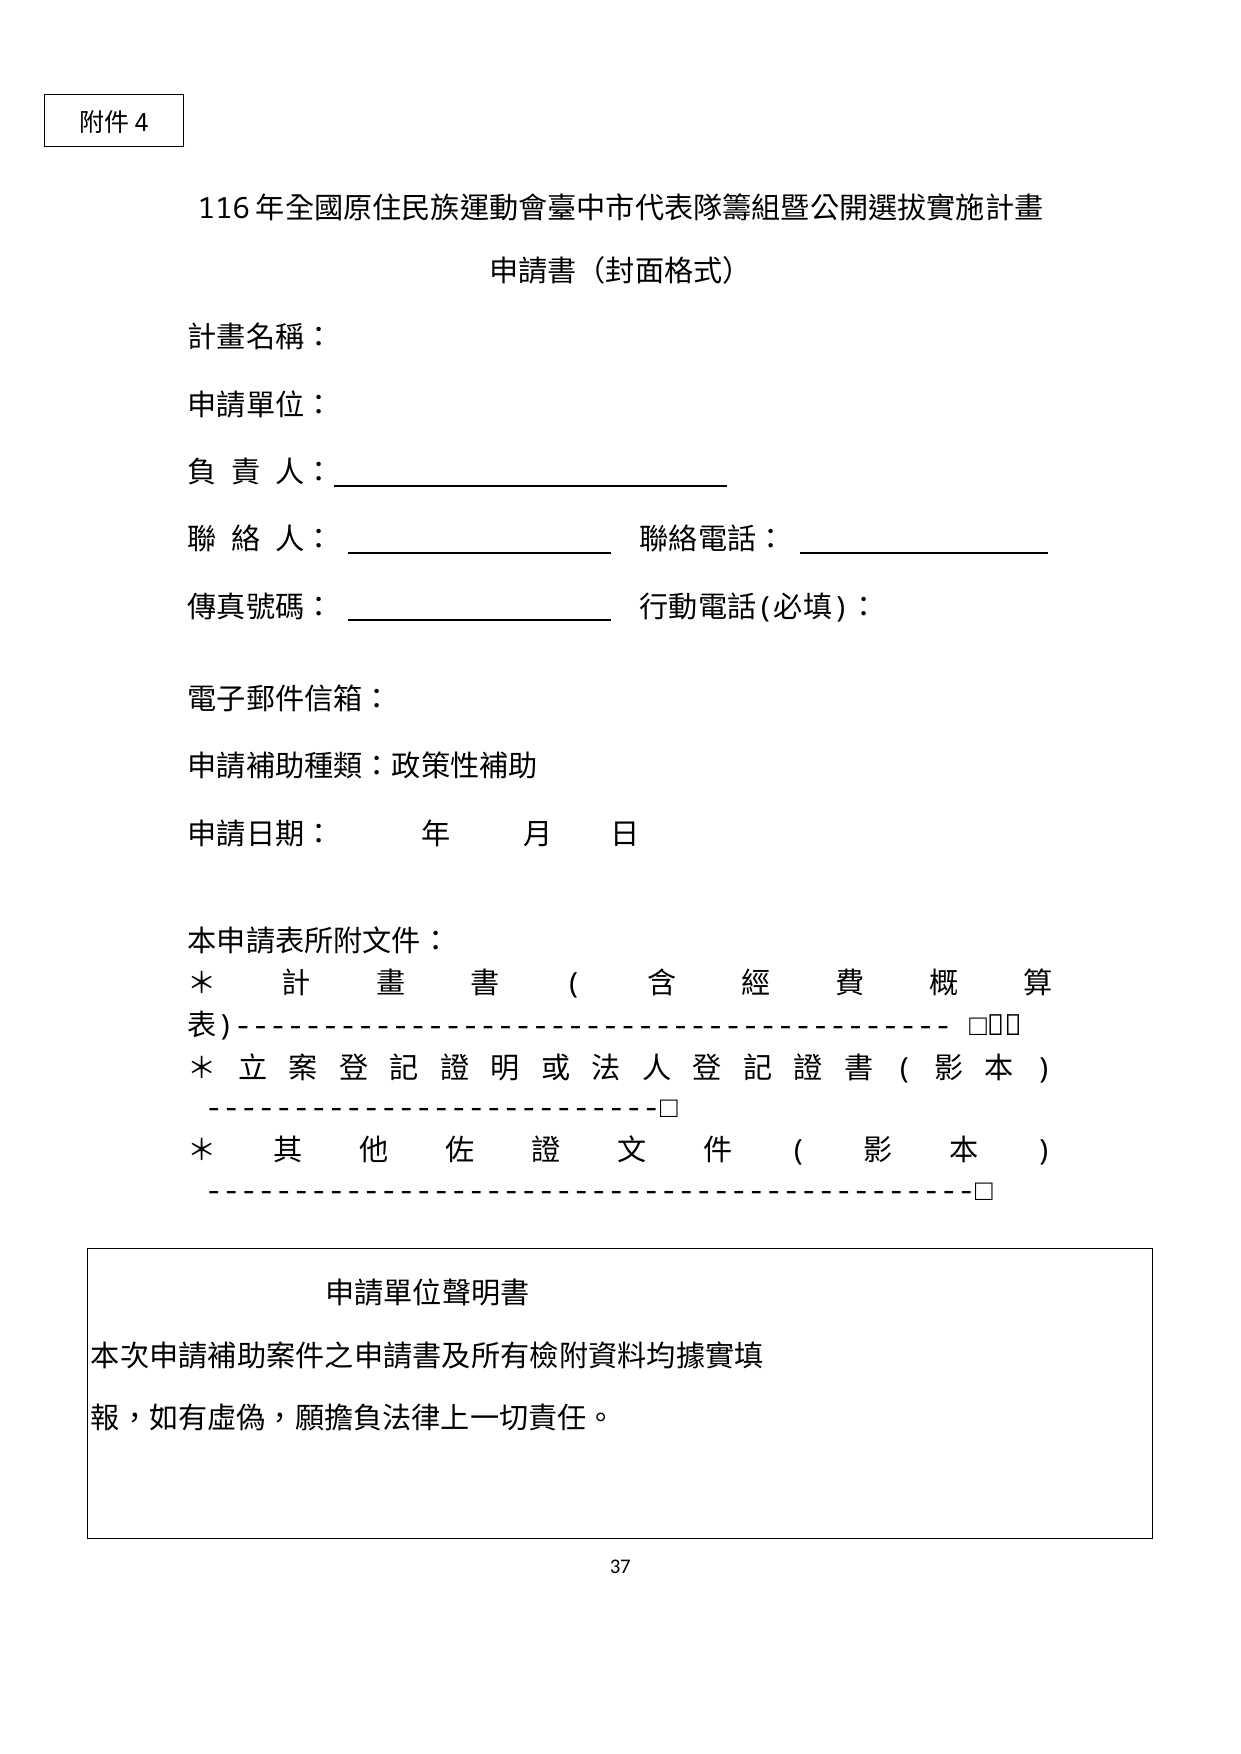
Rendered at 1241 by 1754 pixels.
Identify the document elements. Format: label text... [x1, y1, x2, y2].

subtitle 申請書（封面格式） [187, 227, 1053, 289]
table_header [767, 1249, 1152, 1538]
text 聯 絡 人： 聯絡電話： [187, 516, 1053, 558]
text 傳真號碼： 行動電話(必填)： [187, 583, 1053, 626]
text 電子郵件信箱： [187, 676, 1053, 718]
text ＊計畫書(含經費概算表)----------------------------------------- □ [187, 959, 1053, 1044]
text 負 責 人： [187, 449, 1053, 491]
text 116年全國原住民族運動會臺中市代表隊籌組暨公開選拔實施計畫 [187, 164, 1053, 227]
text ＊其他佐證文件(影本) --------------------------------------------□ [187, 1126, 1053, 1208]
text ＊立案登記證明或法人登記證書(影本) --------------------------□ [187, 1044, 1053, 1126]
text 附件4 [60, 102, 168, 138]
text 申請補助種類：政策性補助 [187, 743, 1053, 785]
text 本申請表所附文件： [187, 917, 1053, 959]
text [45, 95, 183, 146]
text 申請日期： 年 月 日 [187, 810, 1053, 852]
text 申請單位： [187, 381, 1053, 424]
table_header 申請單位聲明書 本次申請補助案件之申請書及所有檢附資料均據實填報，如有虛偽，願擔負法律上一切責任。 [88, 1249, 767, 1538]
text 計畫名稱： [187, 314, 1053, 356]
